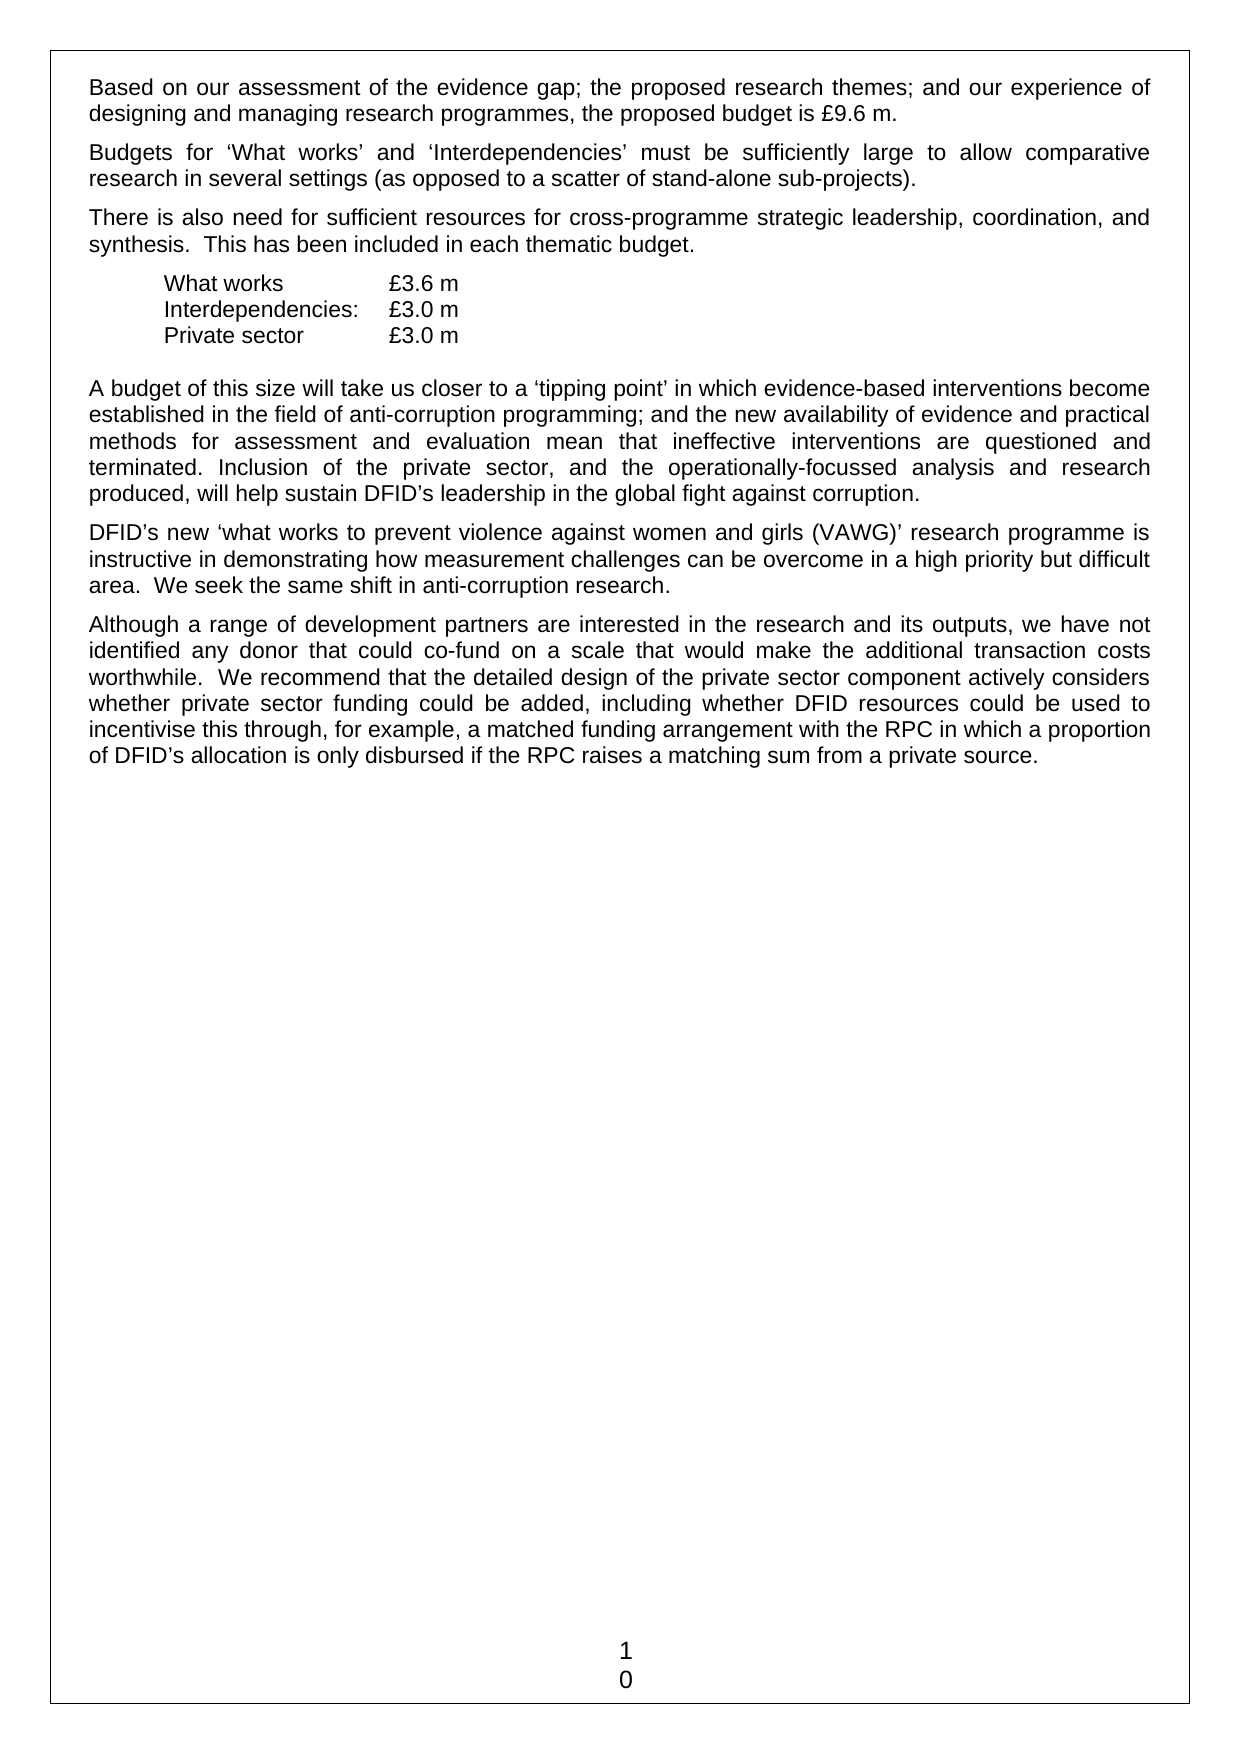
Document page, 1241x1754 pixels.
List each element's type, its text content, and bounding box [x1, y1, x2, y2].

text There is also need for sufficient resources for cross-programme strategic leadership, coordination, and synthesis. This has been included in each thematic budget. [89, 204, 1152, 257]
text What works £3.6 m [164, 269, 1152, 296]
text A budget of this size will take us closer to a ‘tipping point’ in which evidence-based interventions become established in the field of anti-corruption programming; and the new availability of evidence and practical methods for assessment and evaluation mean that ineffective interventions are questioned and terminated. Inclusion of the private sector, and the operationally-focussed analysis and research produced, will help sustain DFID’s leadership in the global fight against corruption. [89, 375, 1152, 507]
text Budgets for ‘What works’ and ‘Interdependencies’ must be sufficiently large to allow comparative research in several settings (as opposed to a scatter of stand-alone sub-projects). [89, 139, 1152, 192]
text Private sector £3.0 m [164, 322, 1152, 348]
text DFID’s new ‘what works to prevent violence against women and girls (VAWG)’ research programme is instructive in demonstrating how measurement challenges can be overcome in a high priority but difficult area. We seek the same shift in anti-corruption research. [89, 519, 1152, 598]
text Based on our assessment of the evidence gap; the proposed research themes; and our experience of designing and managing research programmes, the proposed budget is £9.6 m. [89, 74, 1152, 127]
text Although a range of development partners are interested in the research and its outputs, we have not identified any donor that could co-fund on a scale that would make the additional transaction costs worthwhile. We recommend that the detailed design of the private sector component actively considers whether private sector funding could be added, including whether DFID resources could be used to incentivise this through, for example, a matched funding arrangement with the RPC in which a proportion of DFID’s allocation is only disbursed if the RPC raises a matching sum from a private source. [89, 611, 1152, 769]
text Interdependencies: £3.0 m [164, 296, 1152, 322]
